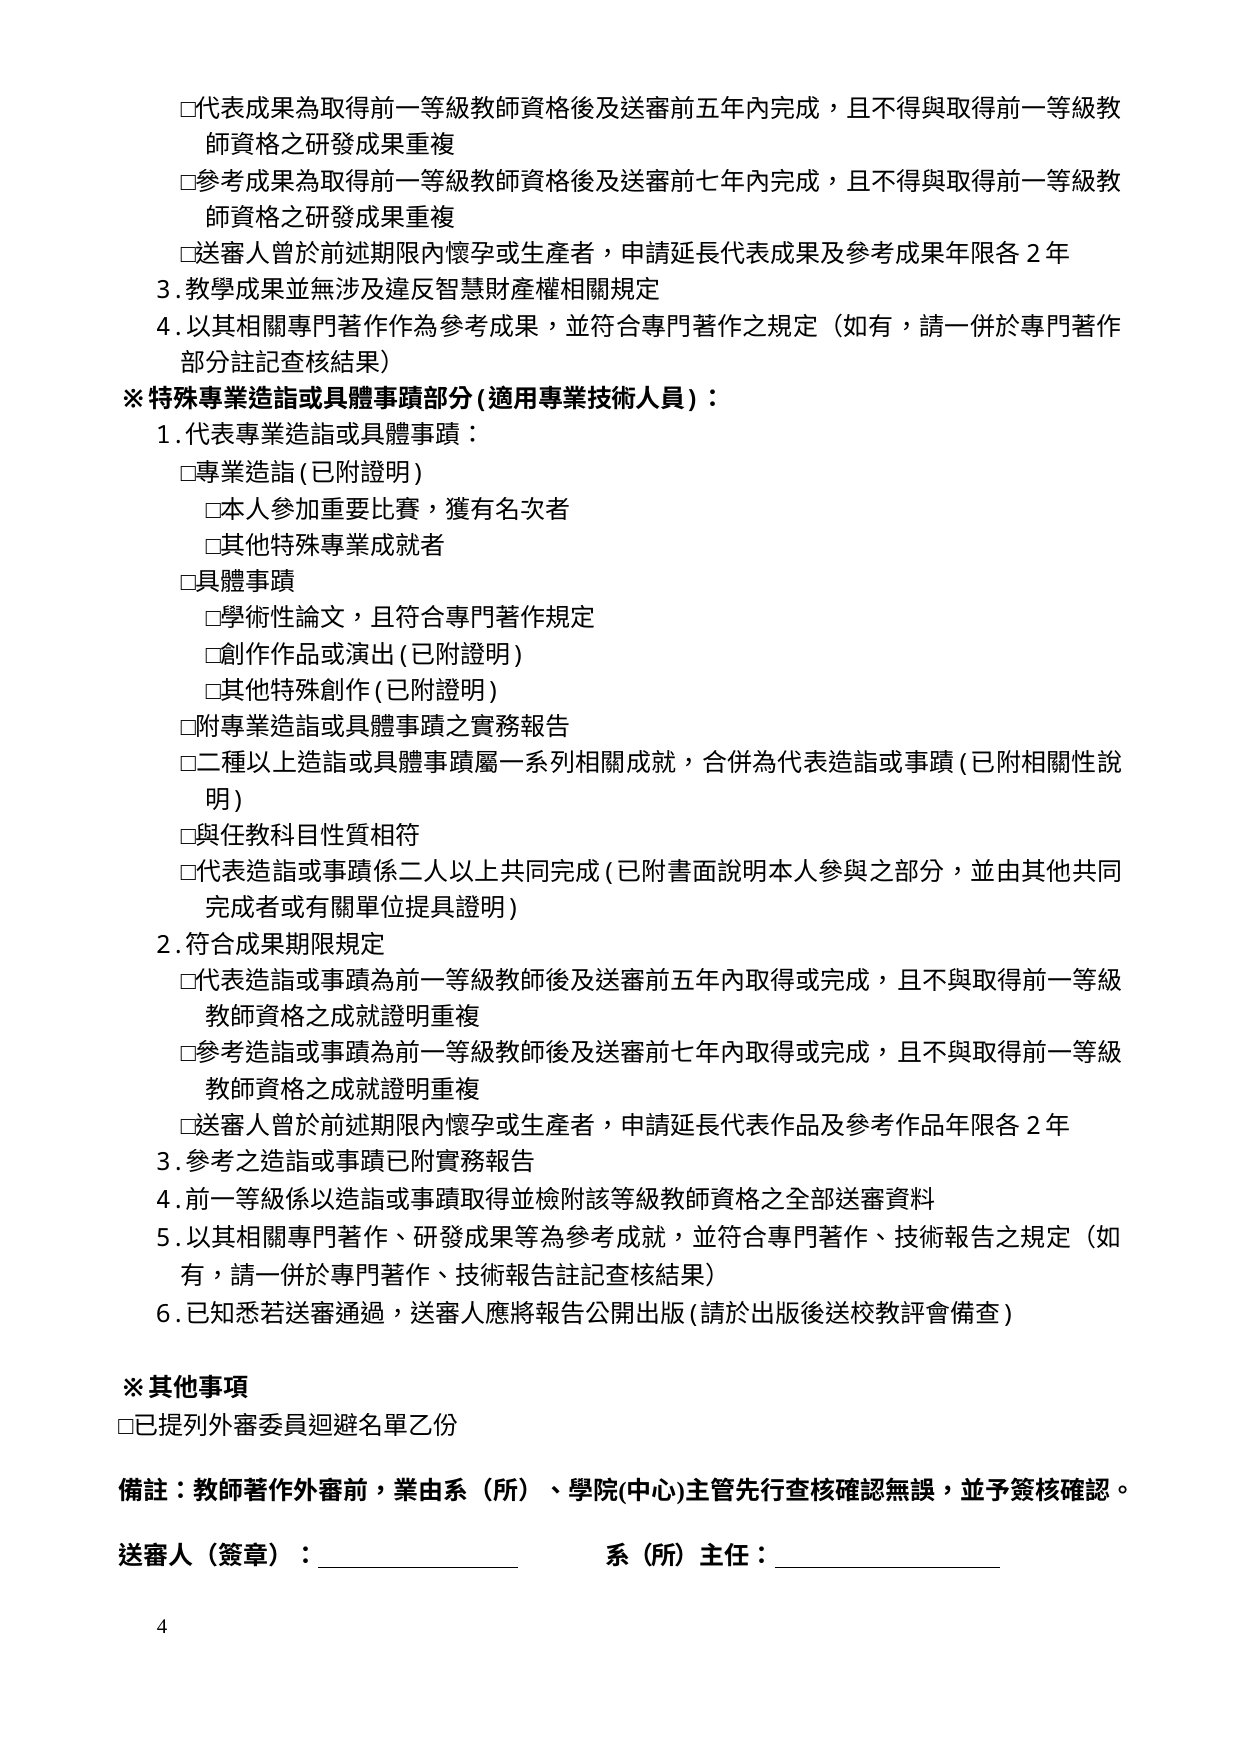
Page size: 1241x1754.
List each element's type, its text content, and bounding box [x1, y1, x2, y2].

text □與任教科目性質相符 [181, 815, 1122, 852]
text □附專業造詣或具體事蹟之實務報告 [181, 707, 1122, 743]
text 備註：教師著作外審前，業由系（所）、學院(中心)主管先行查核確認無誤，並予簽核確認。 [118, 1471, 1122, 1507]
text 1.代表專業造詣或具體事蹟： [156, 415, 1122, 451]
text □其他特殊專業成就者 [206, 525, 1122, 562]
text □創作作品或演出(已附證明) [206, 634, 1122, 670]
text 4.前一等級係以造詣或事蹟取得並檢附該等級教師資格之全部送審資料 [156, 1180, 1122, 1216]
text □代表造詣或事蹟為前一等級教師後及送審前五年內取得或完成，且不與取得前一等級教師資格之成就證明重複 [181, 960, 1122, 1033]
text □二種以上造詣或具體事蹟屬一系列相關成就，合併為代表造詣或事蹟(已附相關性說明) [181, 743, 1122, 815]
text □專業造詣(已附證明) [181, 453, 1122, 489]
text 6.已知悉若送審通過，送審人應將報告公開出版(請於出版後送校教評會備查) [156, 1294, 1122, 1330]
text □已提列外審委員迴避名單乙份 [118, 1406, 1122, 1442]
text 3.參考之造詣或事蹟已附實務報告 [156, 1142, 1122, 1178]
text □參考造詣或事蹟為前一等級教師後及送審前七年內取得或完成，且不與取得前一等級教師資格之成就證明重複 [181, 1033, 1122, 1105]
text ※特殊專業造詣或具體事蹟部分(適用專業技術人員)： [118, 379, 1122, 415]
text □學術性論文，且符合專門著作規定 [206, 598, 1122, 634]
text □其他特殊創作(已附證明) [206, 670, 1122, 707]
text □送審人曾於前述期限內懷孕或生產者，申請延長代表成果及參考成果年限各2年 [181, 234, 1122, 270]
text 2.符合成果期限規定 [156, 924, 1122, 960]
text □送審人曾於前述期限內懷孕或生產者，申請延長代表作品及參考作品年限各2年 [181, 1105, 1122, 1142]
text □代表成果為取得前一等級教師資格後及送審前五年內完成，且不得與取得前一等級教師資格之研發成果重複 [181, 89, 1122, 161]
text □本人參加重要比賽，獲有名次者 [206, 489, 1122, 525]
text □參考成果為取得前一等級教師資格後及送審前七年內完成，且不得與取得前一等級教師資格之研發成果重複 [181, 161, 1122, 234]
text 送審人（簽章）： 系（所）主任： [118, 1536, 1122, 1572]
text 5.以其相關專門著作、研發成果等為參考成就，並符合專門著作、技術報告之規定（如有，請一併於專門著作、技術報告註記查核結果） [156, 1218, 1122, 1292]
text ※其他事項 [118, 1367, 1122, 1404]
text □具體事蹟 [181, 562, 1122, 598]
text □代表造詣或事蹟係二人以上共同完成(已附書面說明本人參與之部分，並由其他共同完成者或有關單位提具證明) [181, 852, 1122, 924]
text 3.教學成果並無涉及違反智慧財產權相關規定 [156, 270, 1122, 306]
text 4.以其相關專門著作作為參考成果，並符合專門著作之規定（如有，請一併於專門著作部分註記查核結果） [156, 306, 1122, 379]
